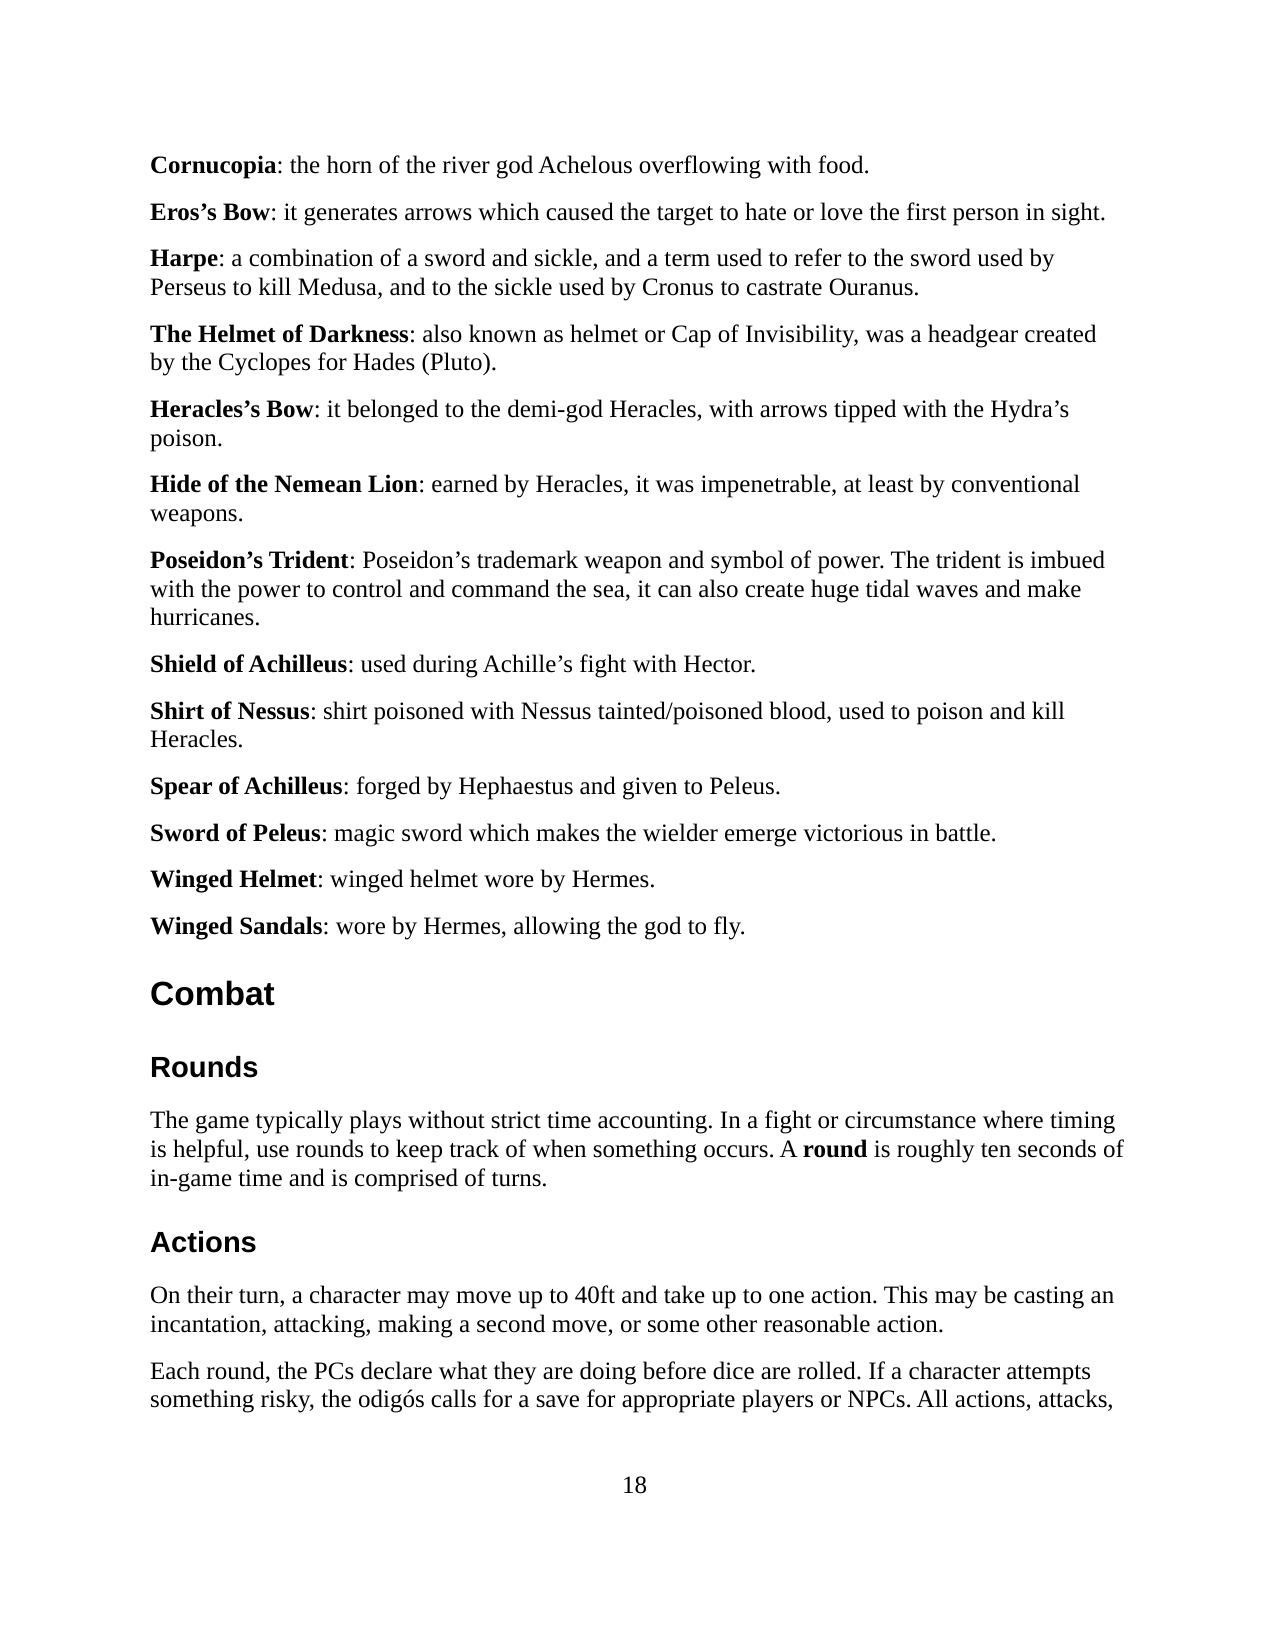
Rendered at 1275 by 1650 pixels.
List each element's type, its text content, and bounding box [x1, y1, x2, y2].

text Sword of Peleus: magic sword which makes the wielder emerge victorious in battle. [150, 818, 1125, 847]
text The game typically plays without strict time accounting. In a fight or circumstance where timing is helpful, use rounds to keep track of when something occurs. A round is roughly ten seconds of in-game time and is comprised of turns. [150, 1105, 1125, 1191]
text Winged Helmet: winged helmet wore by Hermes. [150, 864, 1125, 893]
text Heracles’s Bow: it belonged to the demi-god Heracles, with arrows tipped with the Hydra’s poison. [150, 394, 1125, 452]
text Harpe: a combination of a sword and sickle, and a term used to refer to the sword used by Perseus to kill Medusa, and to the sickle used by Cronus to castrate Ouranus. [150, 243, 1125, 301]
text Eros’s Bow: it generates arrows which caused the target to hate or love the first person in sight. [150, 197, 1125, 225]
text Each round, the PCs declare what they are doing before dice are rolled. If a character attempts something risky, the odigós calls for a save for appropriate players or NPCs. All actions, attacks, [150, 1356, 1125, 1413]
text On their turn, a character may move up to 40ft and take up to one action. This may be casting an incantation, attacking, making a second move, or some other reasonable action. [150, 1280, 1125, 1338]
text Hide of the Nemean Lion: earned by Heracles, it was impenetrable, at least by conventional weapons. [150, 469, 1125, 527]
subtitle Rounds [150, 1050, 1125, 1084]
subtitle Combat [150, 974, 1125, 1013]
text Spear of Achilleus: forged by Hephaestus and given to Peleus. [150, 771, 1125, 800]
text Cornucopia: the horn of the river god Achelous overflowing with food. [150, 150, 1125, 179]
subtitle Actions [150, 1225, 1125, 1259]
text Shield of Achilleus: used during Achille’s fight with Hector. [150, 649, 1125, 678]
text Winged Sandals: wore by Hermes, allowing the god to fly. [150, 911, 1125, 940]
text Shirt of Nessus: shirt poisoned with Nessus tainted/poisoned blood, used to poison and kill Heracles. [150, 696, 1125, 753]
text Poseidon’s Trident: Poseidon’s trademark weapon and symbol of power. The trident is imbued with the power to control and command the sea, it can also create huge tidal waves and make hurricanes. [150, 545, 1125, 631]
text The Helmet of Darkness: also known as helmet or Cap of Invisibility, was a headgear created by the Cyclopes for Hades (Pluto). [150, 319, 1125, 376]
